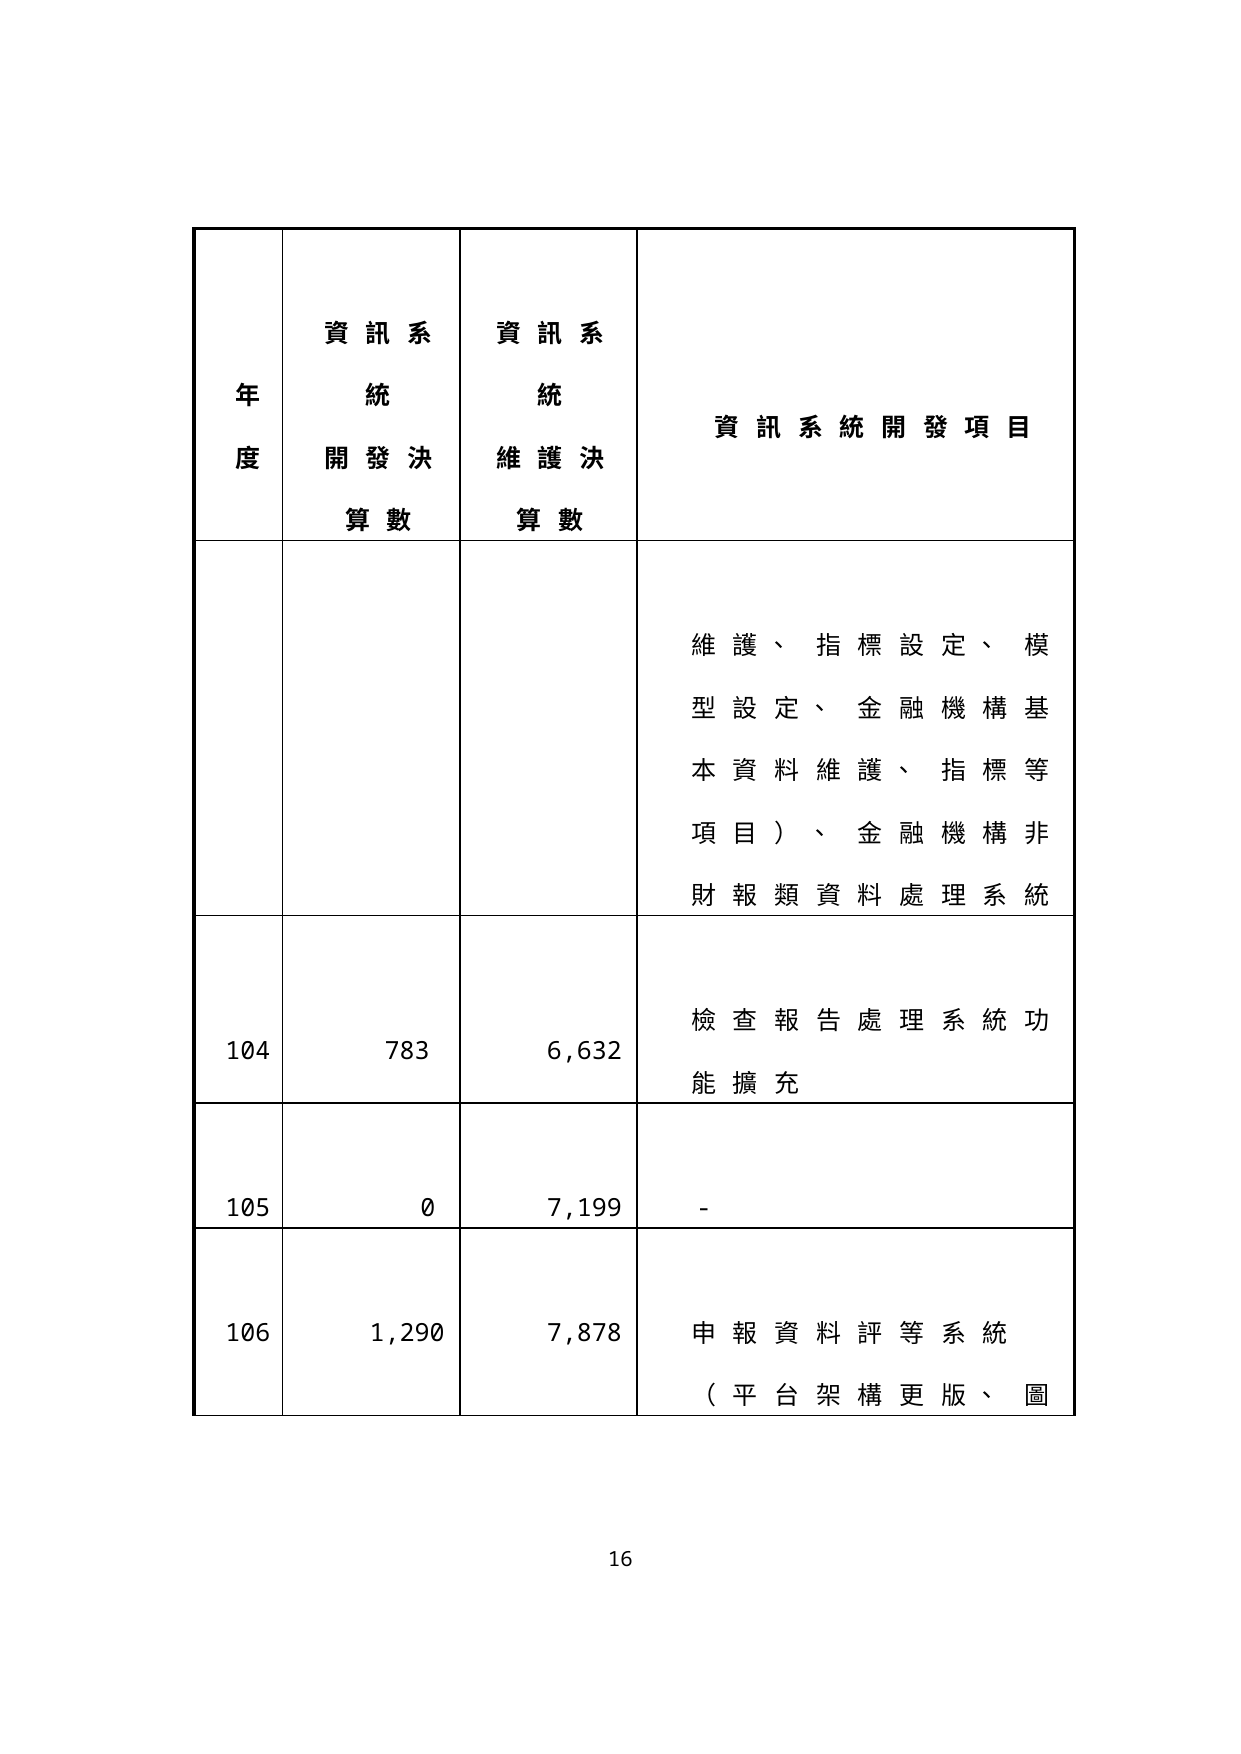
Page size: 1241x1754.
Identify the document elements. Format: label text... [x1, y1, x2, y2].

table_header 資訊系統 開發決算數 [283, 230, 459, 540]
table_cell 7,199 [461, 1104, 636, 1227]
table_header 年度 [196, 230, 282, 540]
table_header 資訊系統 維護決算數 [461, 230, 636, 540]
table_cell 783 [283, 916, 459, 1102]
table_cell 0 [283, 1104, 459, 1227]
table_cell 105 [196, 1104, 282, 1227]
table_cell [283, 541, 459, 915]
table_cell - [638, 1104, 1073, 1227]
table_cell 104 [196, 916, 282, 1102]
table_cell 檢查報告處理系統功能擴充 [638, 916, 1073, 1102]
table_cell 申報資料評等系統（平台架構更版、圖 [638, 1229, 1073, 1415]
table_cell [461, 541, 636, 915]
table_cell [196, 541, 282, 915]
table_header 資訊系統開發項目 [638, 230, 1073, 540]
table_cell 1,290 [283, 1229, 459, 1415]
table_cell 106 [196, 1229, 282, 1415]
table_cell 7,878 [461, 1229, 636, 1415]
table_cell 6,632 [461, 916, 636, 1102]
table_cell 維護、指標設定、模型設定、金融機構基本資料維護、指標等項目）、金融機構非財報類資料處理系統 [638, 541, 1073, 915]
